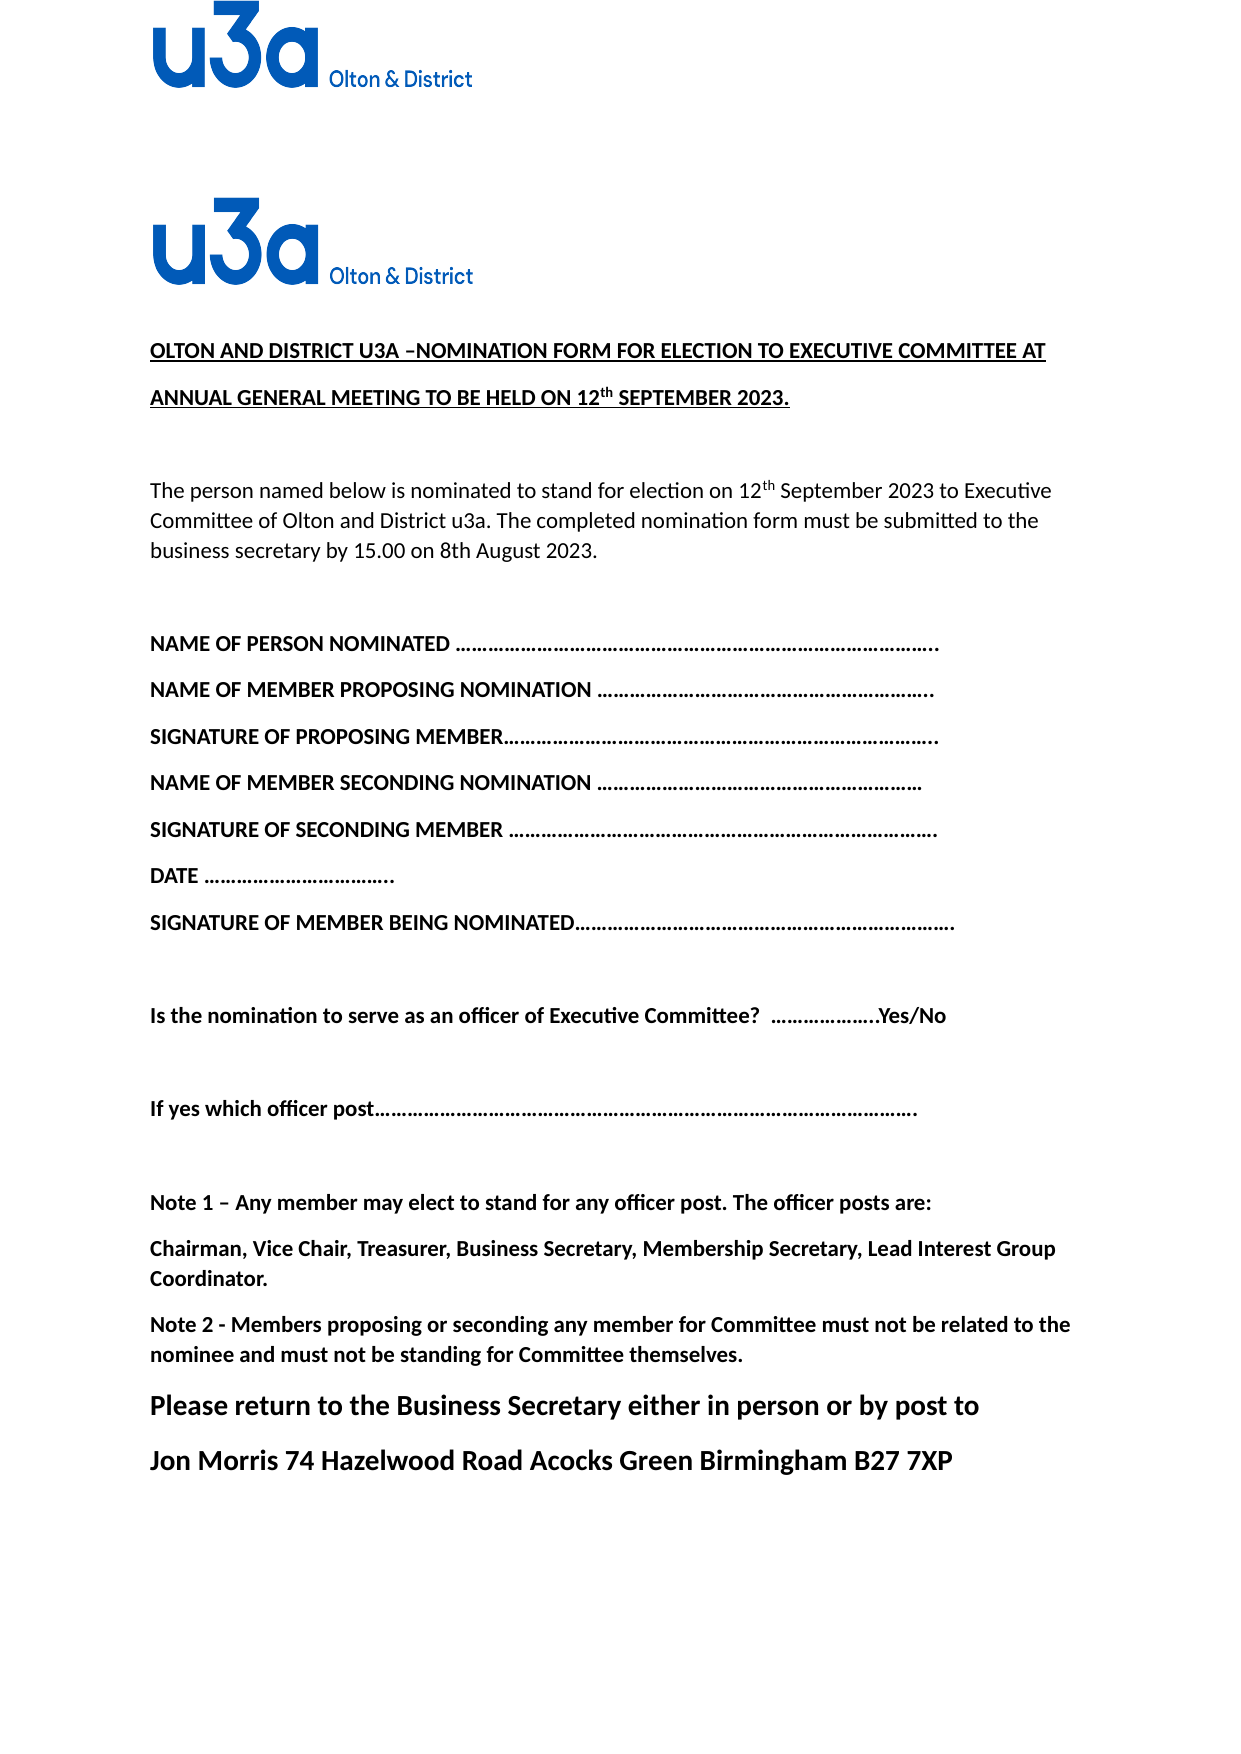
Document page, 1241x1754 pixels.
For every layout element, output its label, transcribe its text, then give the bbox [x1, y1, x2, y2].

text SIGNATURE OF PROPOSING MEMBER…………………………………………………………………….. [150, 722, 1090, 750]
text Is the nomination to serve as an officer of Executive Committee? ………………..Yes/No [150, 1001, 1090, 1029]
text Chairman, Vice Chair, Treasurer, Business Secretary, Membership Secretary, Lead Interest Group Coordinator. [150, 1234, 1090, 1292]
text SIGNATURE OF SECONDING MEMBER ……………………………………………………………………. [150, 815, 1090, 843]
text Please return to the Business Secretary either in person or by post to [150, 1387, 1090, 1423]
text NAME OF MEMBER PROPOSING NOMINATION …………………………………………………….. [150, 675, 1090, 703]
text If yes which officer post………………………………………………………………………………………. [150, 1094, 1090, 1122]
text DATE …………………………….. [150, 862, 1090, 890]
text OLTON AND DISTRICT U3A –NOMINATION FORM FOR ELECTION TO EXECUTIVE COMMITTEE AT [150, 336, 1090, 364]
text NAME OF PERSON NOMINATED …………………………………………………………………………….. [150, 629, 1090, 657]
text NAME OF MEMBER SECONDING NOMINATION …………………………………………………… [150, 768, 1090, 797]
text Note 2 - Members proposing or seconding any member for Committee must not be related to the nominee and must not be standing for Committee themselves. [150, 1311, 1090, 1368]
text ANNUAL GENERAL MEETING TO BE HELD ON 12th SEPTEMBER 2023. [150, 383, 1090, 411]
text SIGNATURE OF MEMBER BEING NOMINATED……………………………………………………………. [150, 908, 1090, 936]
text Jon Morris 74 Hazelwood Road Acocks Green Birmingham B27 7XP [150, 1442, 1090, 1477]
text The person named below is nominated to stand for election on 12th September 2023 to Executive Committee of Olton and District u3a. The completed nomination form must be submitted to the business secretary by 15.00 on 8th August 2023. [150, 476, 1090, 564]
text Note 1 – Any member may elect to stand for any officer post. The officer posts are: [150, 1188, 1090, 1216]
